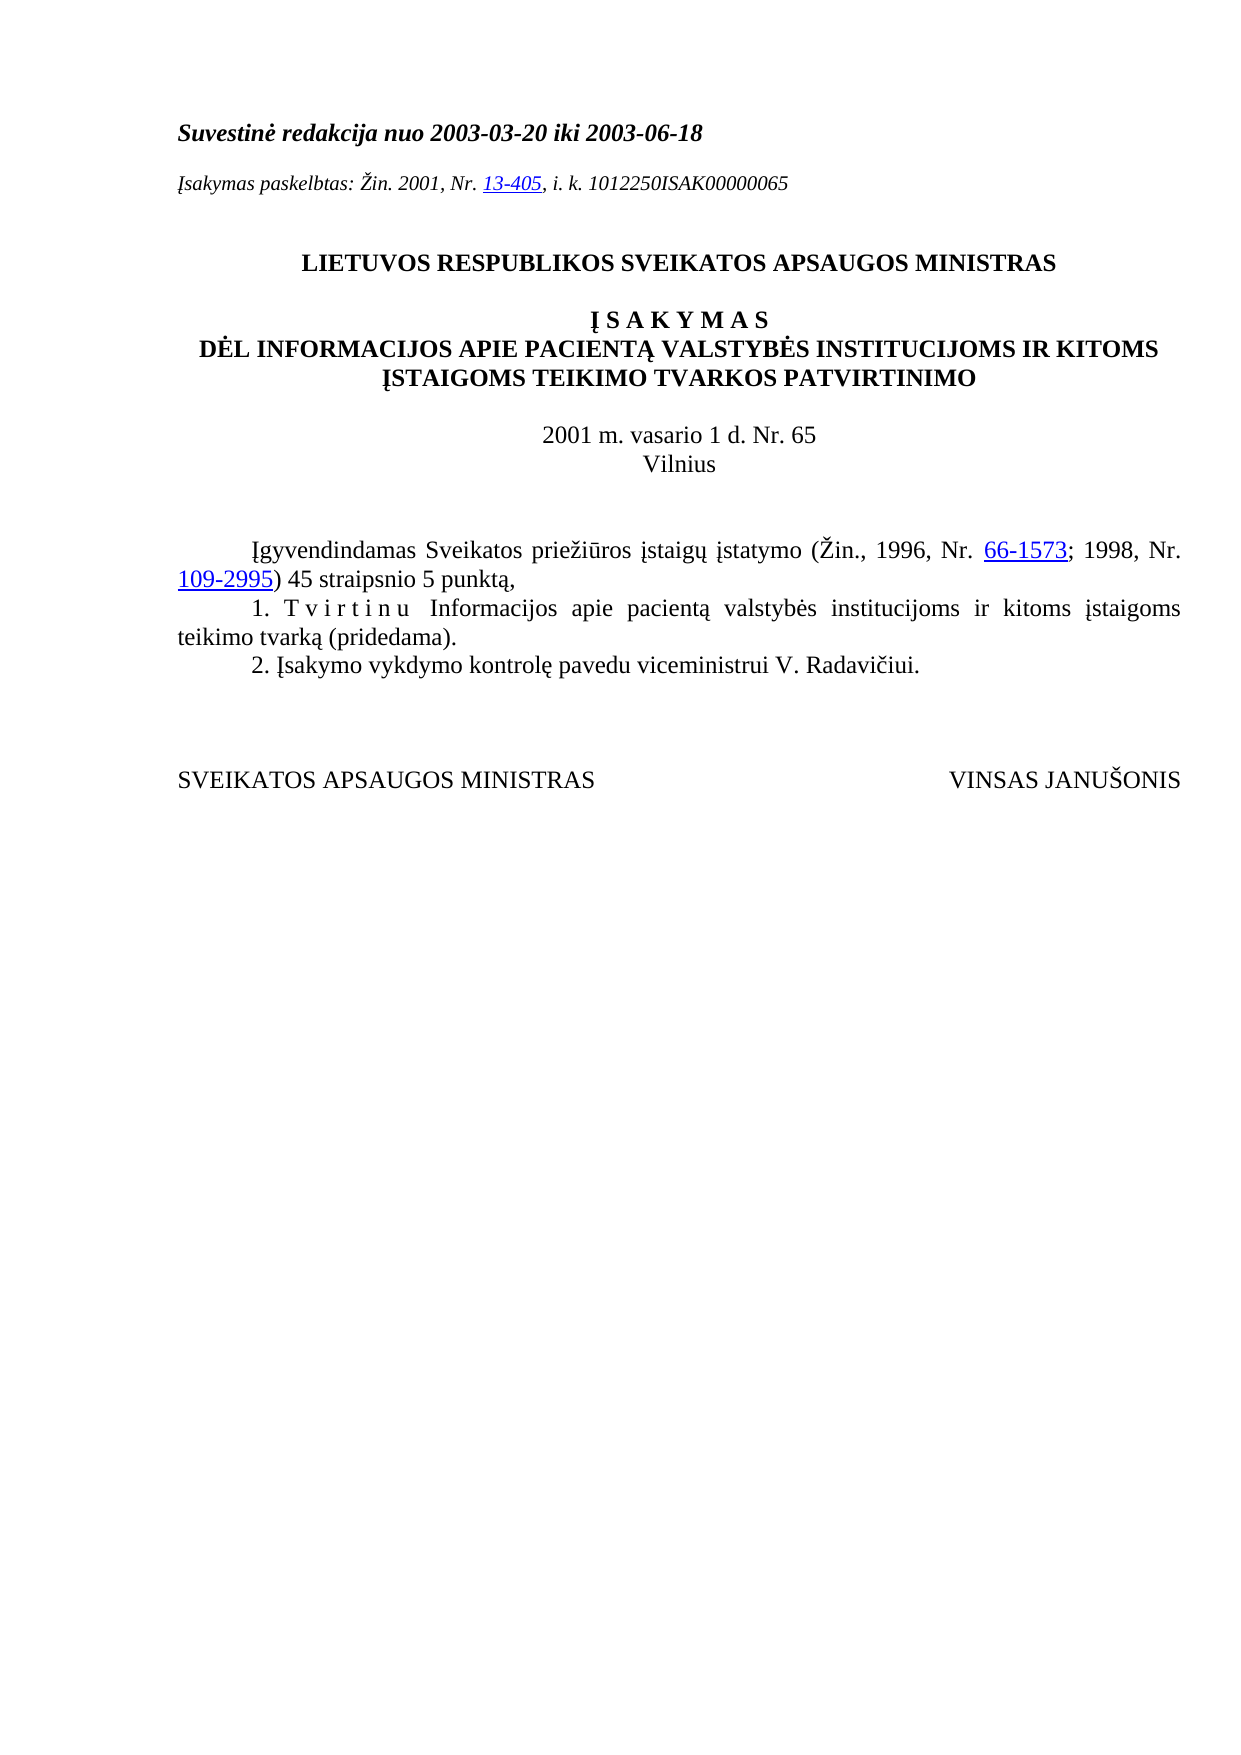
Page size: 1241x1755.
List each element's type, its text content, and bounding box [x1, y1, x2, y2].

text 2001 m. vasario 1 d. Nr. 65 [177, 420, 1181, 449]
text SVEIKATOS APSAUGOS MINISTRAS VINSAS JANUŠONIS [177, 765, 1181, 794]
text DĖL INFORMACIJOS APIE PACIENTĄ VALSTYBĖS INSTITUCIJOMS IR KITOMS ĮSTAIGOMS TEIKIMO TVARKOS PATVIRTINIMO [177, 334, 1181, 392]
text 1. Tvirtinu Informacijos apie pacientą valstybės institucijoms ir kitoms įstaigoms teikimo tvarką (pridedama). [177, 593, 1181, 650]
text Vilnius [177, 449, 1181, 478]
text Įgyvendindamas Sveikatos priežiūros įstaigų įstatymo (Žin., 1996, Nr. 66-1573; 1998, Nr. 109-2995) 45 straipsnio 5 punktą, [177, 535, 1181, 593]
text Suvestinė redakcija nuo 2003-03-20 iki 2003-06-18 [177, 118, 1181, 147]
text LIETUVOS RESPUBLIKOS SVEIKATOS APSAUGOS MINISTRAS [177, 248, 1181, 277]
text Įsakymas paskelbtas: Žin. 2001, Nr. 13-405, i. k. 1012250ISAK00000065 [177, 171, 1181, 195]
text 2. Įsakymo vykdymo kontrolę pavedu viceministrui V. Radavičiui. [177, 650, 1181, 679]
text Į S A K Y M A S [177, 305, 1181, 334]
